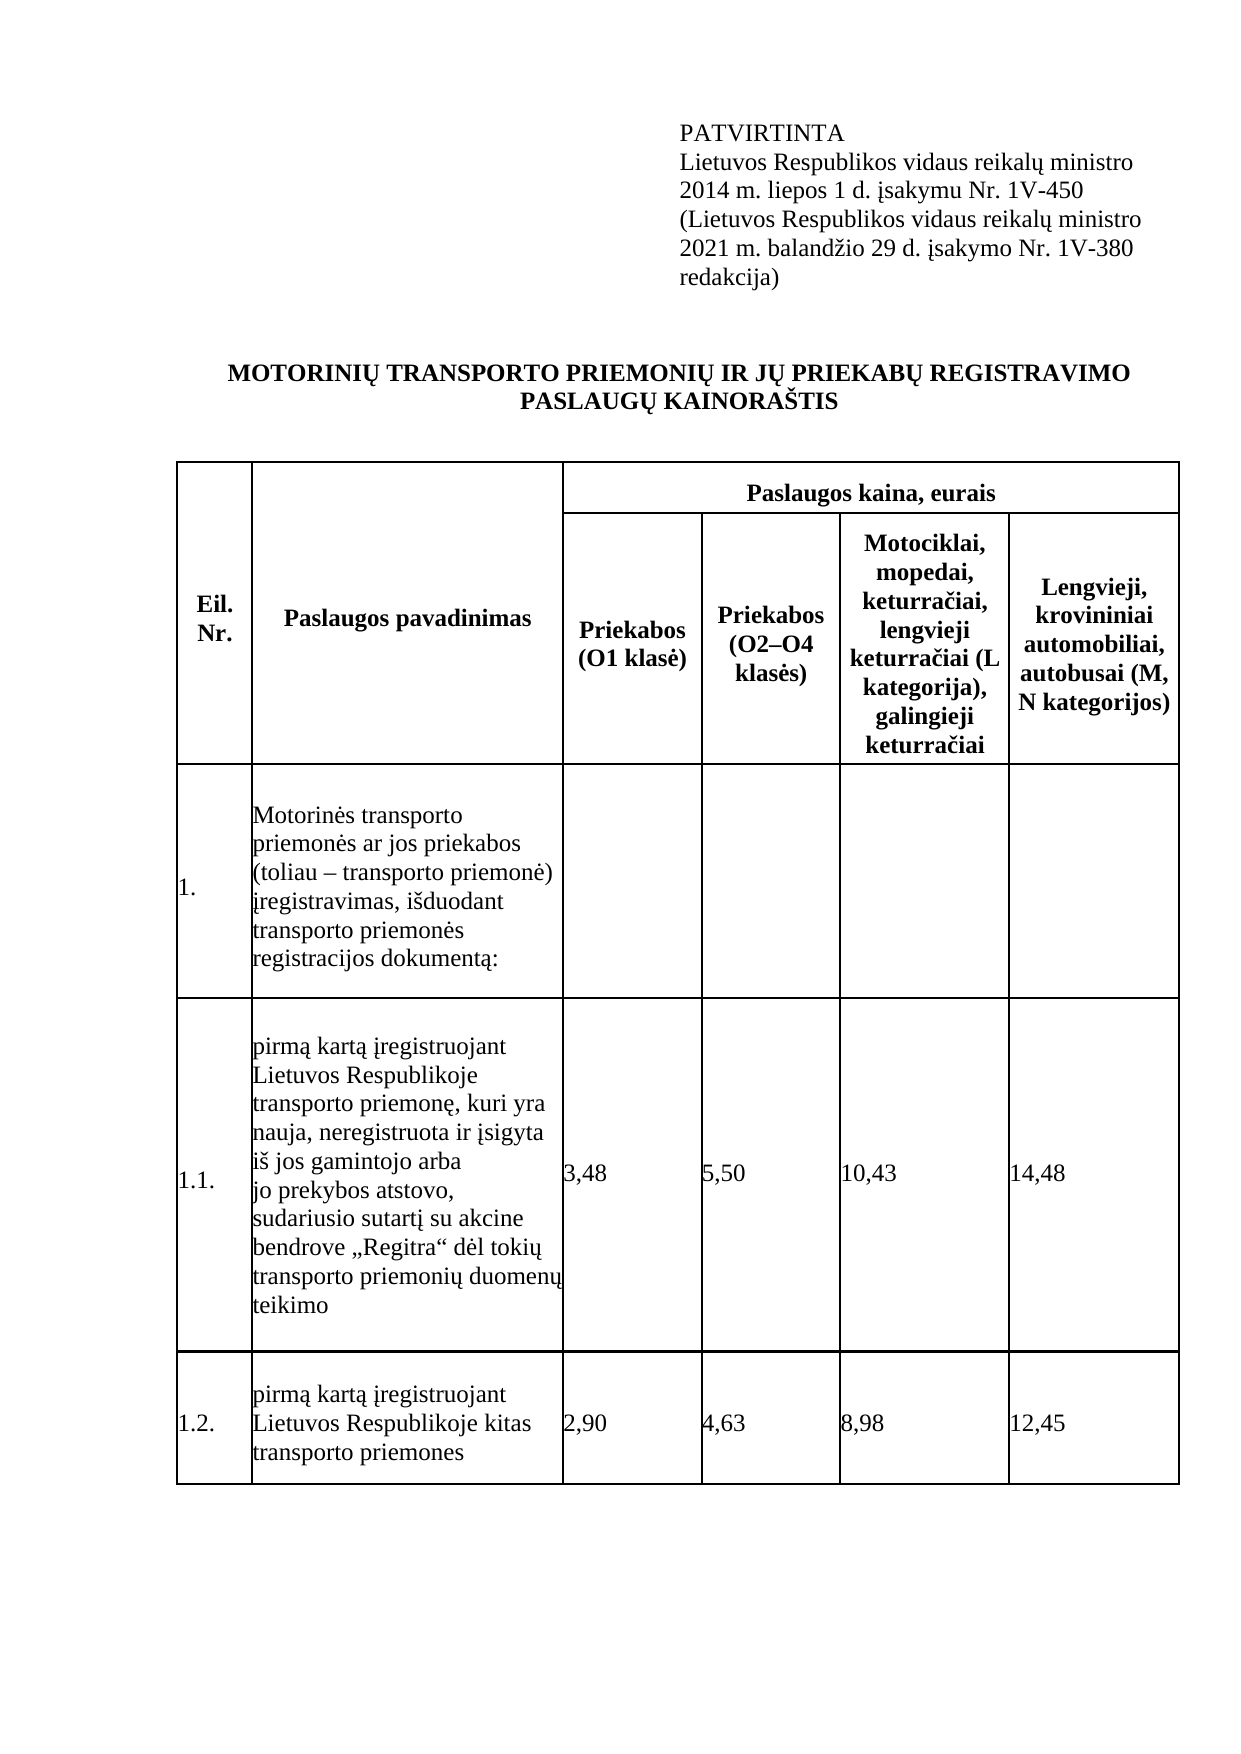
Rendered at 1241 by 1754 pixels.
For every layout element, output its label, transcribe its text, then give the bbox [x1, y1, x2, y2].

text 2014 m. liepos 1 d. įsakymu Nr. 1V-450 [679, 176, 1181, 204]
table_cell pirmą kartą įregistruojant Lietuvos Respublikoje transporto priemonę, kuri yra nauja, neregistruota ir įsigyta iš jos gamintojo arba jo prekybos atstovo, sudariusio sutartį su akcine bendrove „Regitra“ dėl tokių transporto priemonių duomenų teikimo [253, 999, 562, 1350]
table_cell 5,50 [703, 999, 839, 1350]
table_cell Motociklai, mopedai, keturračiai, lengvieji keturračiai (L kategorija), galingieji keturračiai [841, 514, 1008, 763]
table_cell [564, 765, 701, 997]
table_cell Lengvieji, krovininiai automobiliai, autobusai (M, N kategorijos) [1010, 514, 1178, 763]
table_header Paslaugos pavadinimas [253, 463, 562, 763]
table_cell Motorinės transporto priemonės ar jos priekabos (toliau – transporto priemonė) įregistravimas, išduodant transporto priemonės registracijos dokumentą: [253, 765, 562, 997]
table_cell 1.2. [178, 1353, 251, 1483]
table_cell [841, 765, 1008, 997]
table_cell 2,90 [564, 1353, 701, 1483]
text redakcija) [679, 262, 1181, 291]
text Lietuvos Respublikos vidaus reikalų ministro [679, 147, 1181, 176]
table_cell Priekabos (O2–O4 klasės) [703, 514, 839, 763]
table_header Eil. Nr. [178, 463, 251, 763]
text MOTORINIŲ TRANSPORTO PRIEMONIŲ IR JŲ PRIEKABŲ REGISTRAVIMO PASLAUGŲ KAINORAŠTIS [177, 358, 1181, 415]
table_cell 1. [178, 765, 251, 997]
table_cell 4,63 [703, 1353, 839, 1483]
table_header Paslaugos kaina, eurais [564, 463, 1178, 512]
table_cell pirmą kartą įregistruojant Lietuvos Respublikoje kitas transporto priemones [253, 1353, 562, 1483]
table_cell Priekabos (O1 klasė) [564, 514, 701, 763]
table_cell 14,48 [1010, 999, 1178, 1350]
table_cell [703, 765, 839, 997]
text PATVIRTINTA [679, 118, 1181, 147]
table_cell 10,43 [841, 999, 1008, 1350]
table_cell 3,48 [564, 999, 701, 1350]
text (Lietuvos Respublikos vidaus reikalų ministro [679, 204, 1181, 233]
table_cell 8,98 [841, 1353, 1008, 1483]
text 2021 m. balandžio 29 d. įsakymo Nr. 1V-380 [679, 233, 1181, 262]
table_cell 12,45 [1010, 1353, 1178, 1483]
table_cell [1010, 765, 1178, 997]
table_cell 1.1. [178, 999, 251, 1350]
